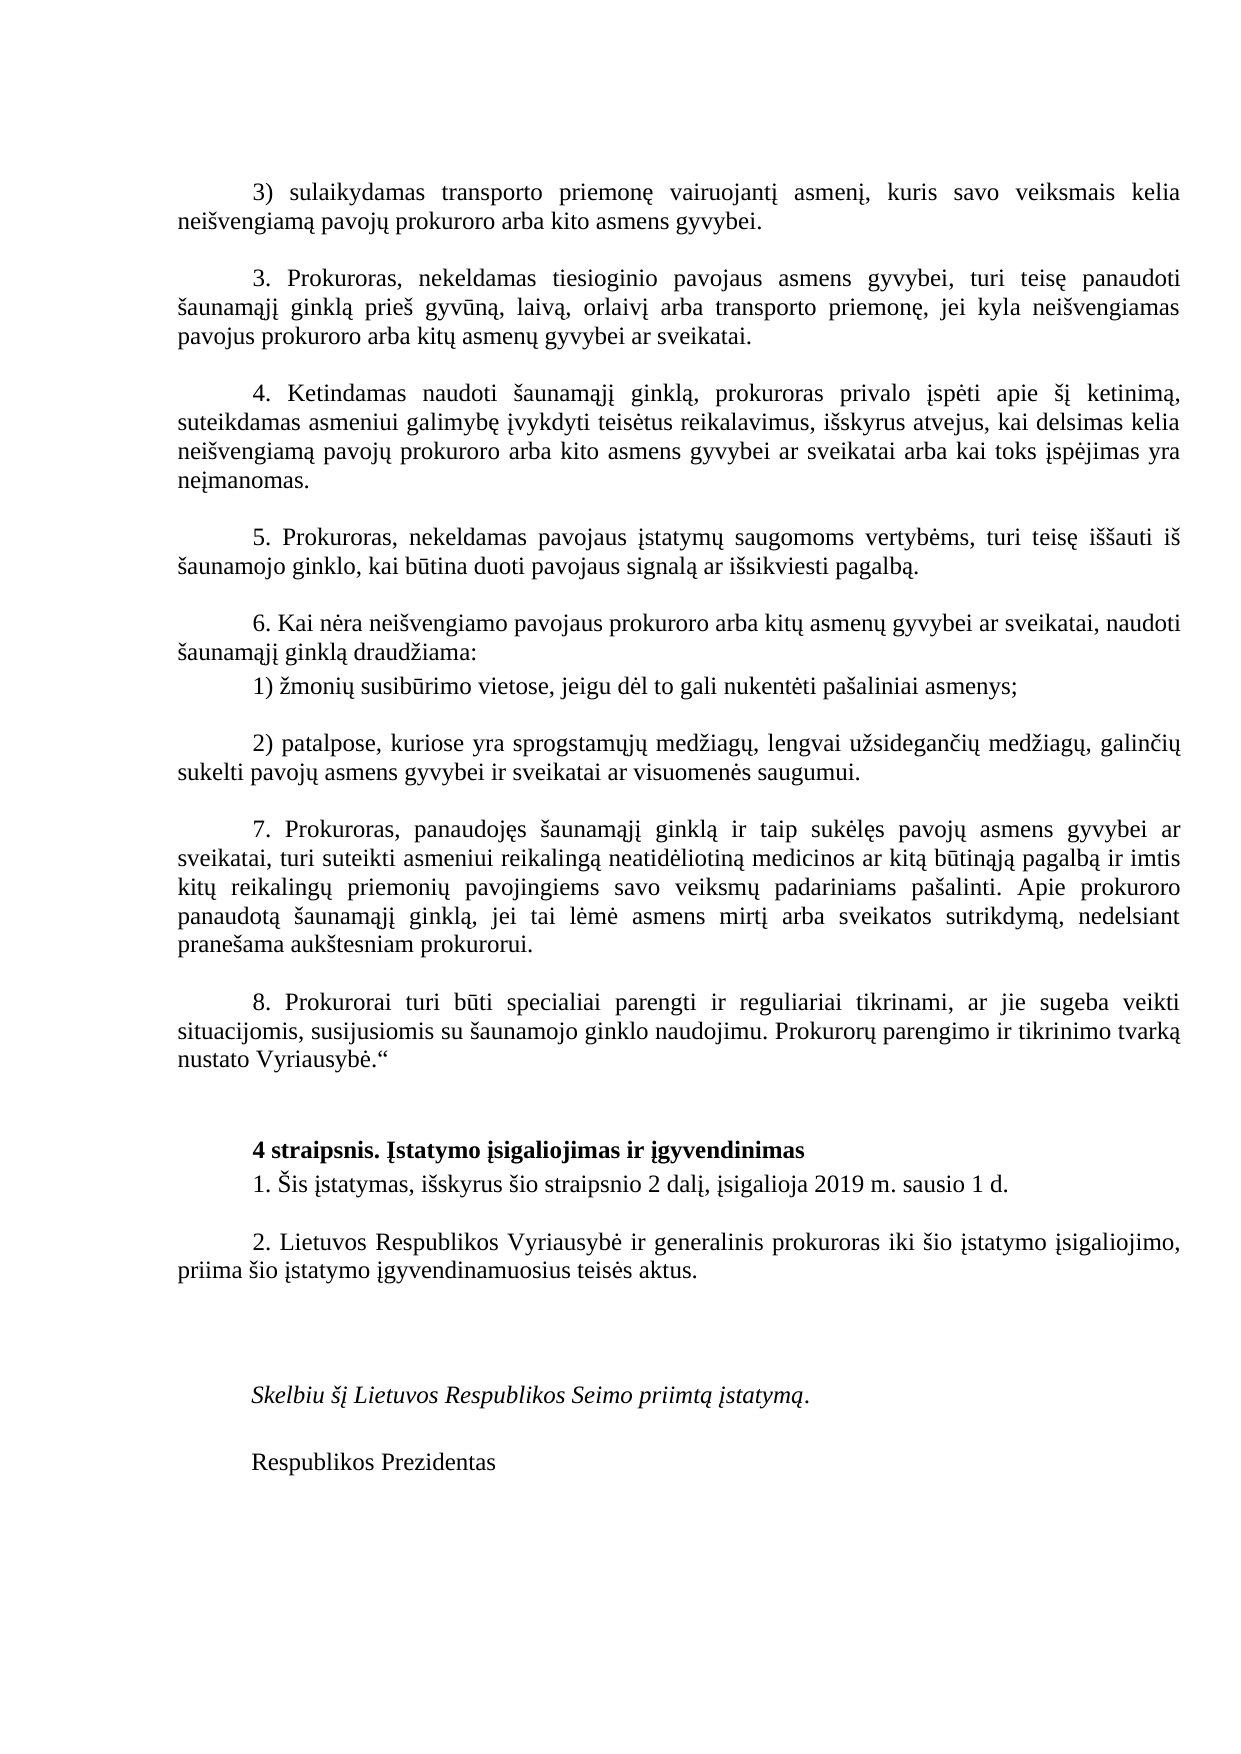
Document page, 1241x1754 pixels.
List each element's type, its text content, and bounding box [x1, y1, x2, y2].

text 5. Prokuroras, nekeldamas pavojaus įstatymų saugomoms vertybėms, turi teisę iššauti iš šaunamojo ginklo, kai būtina duoti pavojaus signalą ar išsikviesti pagalbą. [177, 522, 1181, 580]
text 6. Kai nėra neišvengiamo pavojaus prokuroro arba kitų asmenų gyvybei ar sveikatai, naudoti šaunamąjį ginklą draudžiama: [177, 608, 1181, 666]
text 2) patalpose, kuriose yra sprogstamųjų medžiagų, lengvai užsidegančių medžiagų, galinčių sukelti pavojų asmens gyvybei ir sveikatai ar visuomenės saugumui. [177, 728, 1181, 786]
text 1. Šis įstatymas, išskyrus šio straipsnio 2 dalį, įsigalioja 2019 m. sausio 1 d. [177, 1169, 1181, 1198]
text Respublikos Prezidentas [177, 1447, 1181, 1476]
text 7. Prokuroras, panaudojęs šaunamąjį ginklą ir taip sukėlęs pavojų asmens gyvybei ar sveikatai, turi suteikti asmeniui reikalingą neatidėliotiną medicinos ar kitą būtinąją pagalbą ir imtis kitų reikalingų priemonių pavojingiems savo veiksmų padariniams pašalinti. Apie prokuroro panaudotą šaunamąjį ginklą, jei tai lėmė asmens mirtį arba sveikatos sutrikdymą, nedelsiant pranešama aukštesniam prokurorui. [177, 814, 1181, 958]
text 2. Lietuvos Respublikos Vyriausybė ir generalinis prokuroras iki šio įstatymo įsigaliojimo, priima šio įstatymo įgyvendinamuosius teisės aktus. [177, 1227, 1181, 1284]
text 8. Prokurorai turi būti specialiai parengti ir reguliariai tikrinami, ar jie sugeba veikti situacijomis, susijusiomis su šaunamojo ginklo naudojimu. Prokurorų parengimo ir tikrinimo tvarką nustato Vyriausybė.“ [177, 987, 1181, 1073]
text 3) sulaikydamas transporto priemonę vairuojantį asmenį, kuris savo veiksmais kelia neišvengiamą pavojų prokuroro arba kito asmens gyvybei. [177, 177, 1181, 235]
text 4 straipsnis. Įstatymo įsigaliojimas ir įgyvendinimas [177, 1136, 1181, 1164]
text 3. Prokuroras, nekeldamas tiesioginio pavojaus asmens gyvybei, turi teisę panaudoti šaunamąjį ginklą prieš gyvūną, laivą, orlaivį arba transporto priemonę, jei kyla neišvengiamas pavojus prokuroro arba kitų asmenų gyvybei ar sveikatai. [177, 263, 1181, 350]
text Skelbiu šį Lietuvos Respublikos Seimo priimtą įstatymą. [177, 1380, 1181, 1409]
text 1) žmonių susibūrimo vietose, jeigu dėl to gali nukentėti pašaliniai asmenys; [177, 671, 1181, 699]
text 4. Ketindamas naudoti šaunamąjį ginklą, prokuroras privalo įspėti apie šį ketinimą, suteikdamas asmeniui galimybę įvykdyti teisėtus reikalavimus, išskyrus atvejus, kai delsimas kelia neišvengiamą pavojų prokuroro arba kito asmens gyvybei ar sveikatai arba kai toks įspėjimas yra neįmanomas. [177, 378, 1181, 493]
